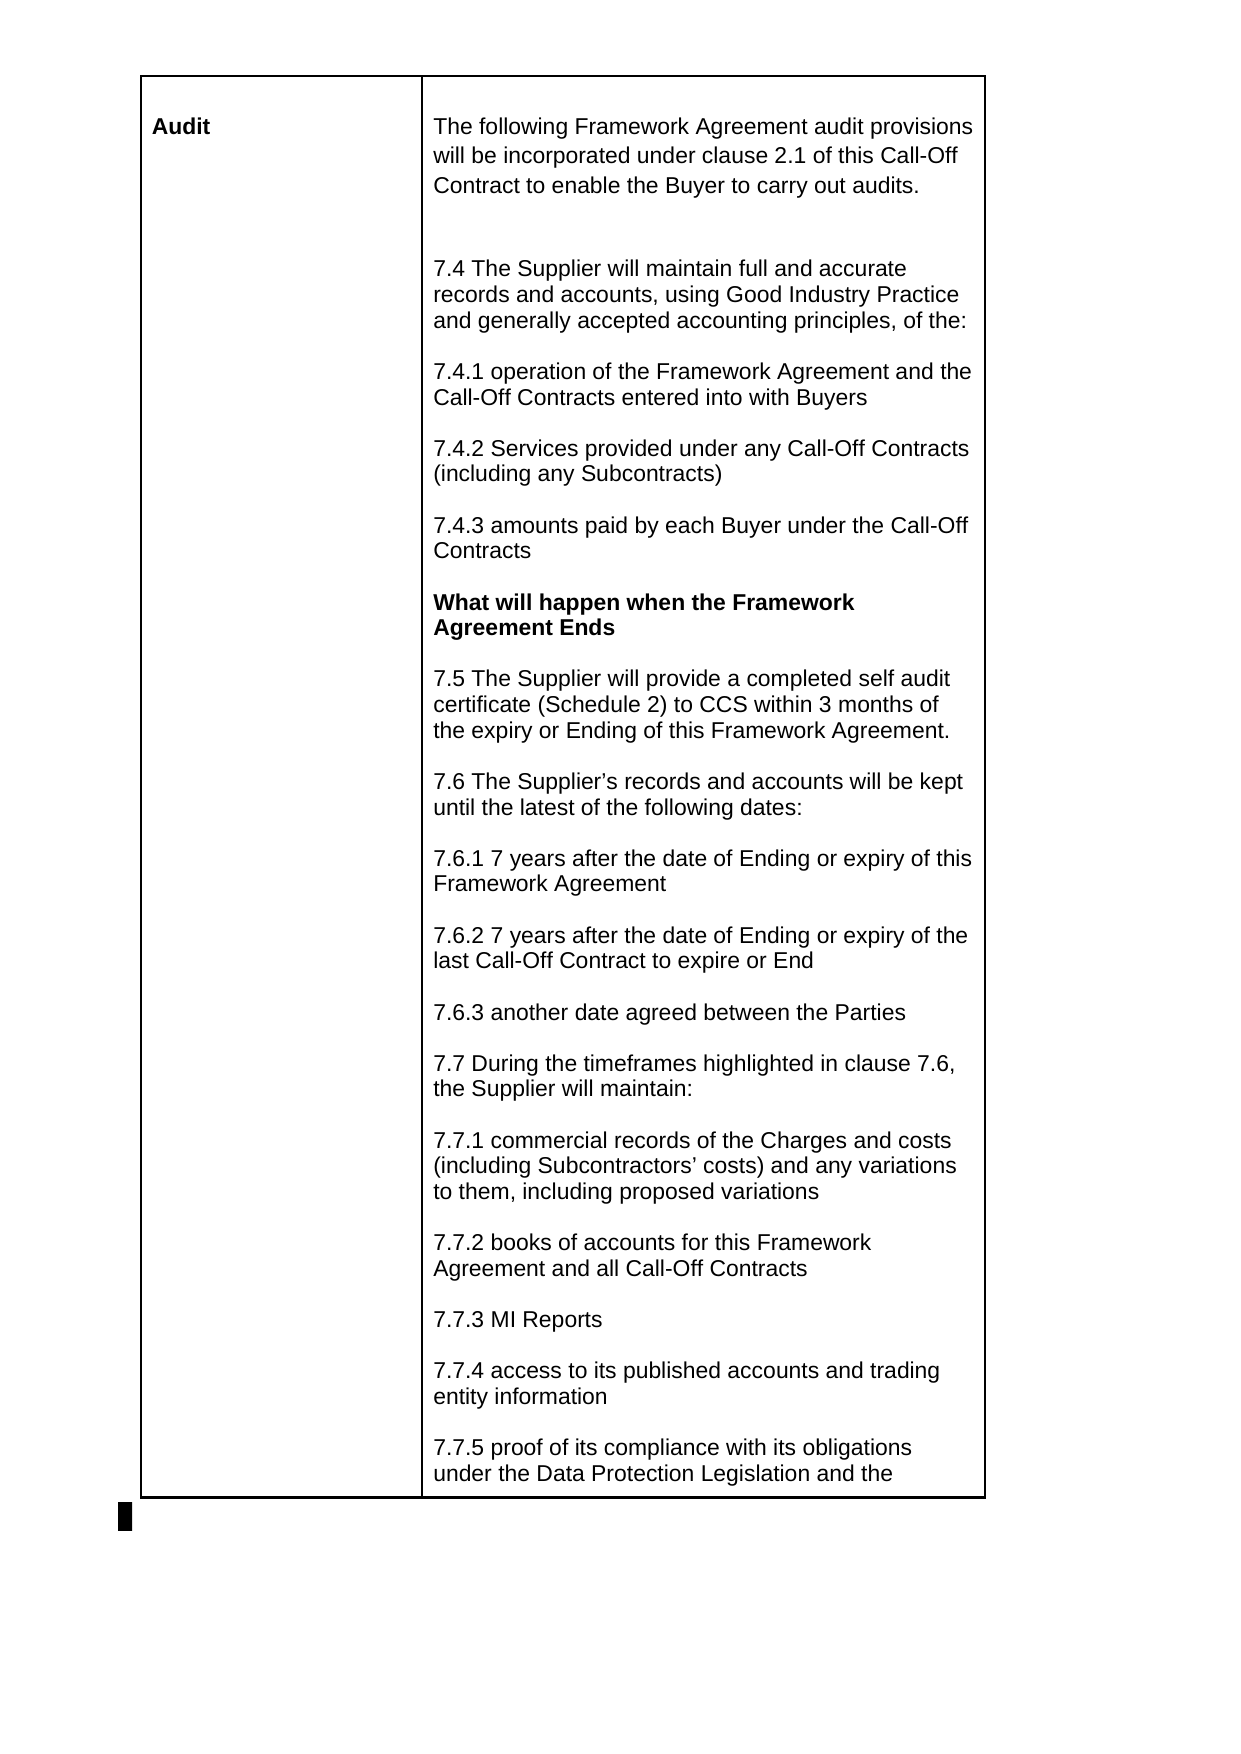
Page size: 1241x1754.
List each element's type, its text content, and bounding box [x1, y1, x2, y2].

table_cell [986, 75, 1068, 1496]
picture [118, 1502, 133, 1531]
table_cell The following Framework Agreement audit provisions will be incorporated under clause 2.1 of this Call-Off Contract to enable the Buyer to carry out audits. 7.4 The Supplier will maintain full and accurate records and accounts, using Good Industry Practice and generally accepted accounting principles, of the: 7.4.1 operation of the Framework Agreement and the Call-Off Contracts entered into with Buyers 7.4.2 Services provided under any Call-Off Contracts (including any Subcontracts) 7.4.3 amounts paid by each Buyer under the Call-Off Contracts What will happen when the Framework Agreement Ends 7.5 The Supplier will provide a completed self audit certificate (Schedule 2) to CCS within 3 months of the expiry or Ending of this Framework Agreement. 7.6 The Supplier’s records and accounts will be kept until the latest of the following dates: 7.6.1 7 years after the date of Ending or expiry of this Framework Agreement 7.6.2 7 years after the date of Ending or expiry of the last Call-Off Contract to expire or End 7.6.3 another date agreed between the Parties 7.7 During the timeframes highlighted in clause 7.6, the Supplier will maintain: 7.7.1 commercial records of the Charges and costs (including Subcontractors’ costs) and any variations to them, including proposed variations 7.7.2 books of accounts for this Framework Agreement and all Call-Off Contracts 7.7.3 MI Reports 7.7.4 access to its published accounts and trading entity information 7.7.5 proof of its compliance with its obligations under the Data Protection Legislation and the [423, 77, 984, 1496]
table_cell Audit [142, 77, 421, 1496]
